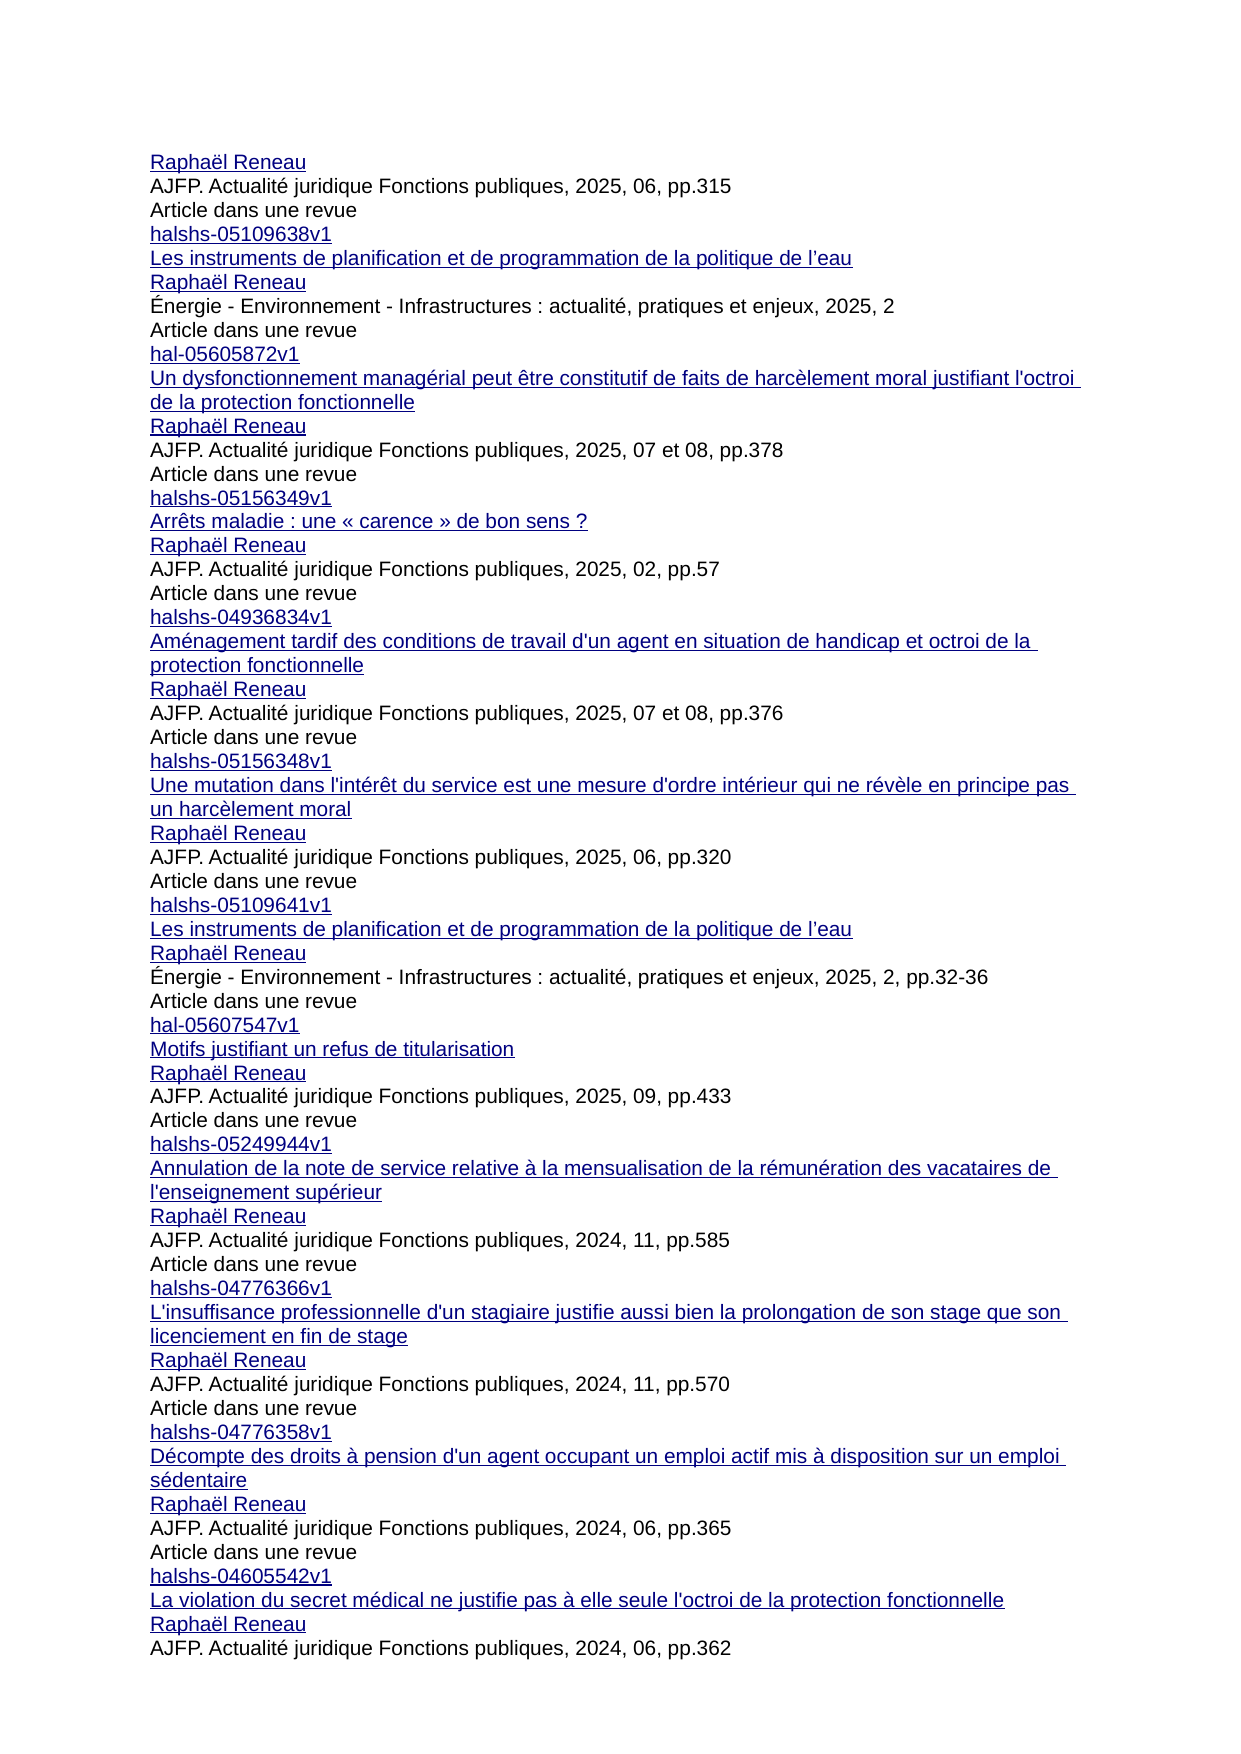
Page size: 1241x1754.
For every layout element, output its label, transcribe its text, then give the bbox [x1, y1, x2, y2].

table_cell Une mutation dans l'intérêt du service est une mesure d'ordre intérieur qui ne révèle en principe pas un harcèlement moral Raphaël Reneau AJFP. Actualité juridique Fonctions publiques, 2025, 06, pp.320 Article dans une revue halshs-05109641v1 [150, 773, 1090, 917]
table_cell Motifs justifiant un refus de titularisation Raphaël Reneau AJFP. Actualité juridique Fonctions publiques, 2025, 09, pp.433 Article dans une revue halshs-05249944v1 [150, 1036, 1090, 1156]
table_cell Un dysfonctionnement managérial peut être constitutif de faits de harcèlement moral justifiant l'octroi de la protection fonctionnelle Raphaël Reneau AJFP. Actualité juridique Fonctions publiques, 2025, 07 et 08, pp.378 Article dans une revue halshs-05156349v1 [150, 366, 1090, 509]
table_cell Décompte des droits à pension d'un agent occupant un emploi actif mis à disposition sur un emploi sédentaire Raphaël Reneau AJFP. Actualité juridique Fonctions publiques, 2024, 06, pp.365 Article dans une revue halshs-04605542v1 [150, 1444, 1090, 1587]
table_cell Aménagement tardif des conditions de travail d'un agent en situation de handicap et octroi de la protection fonctionnelle Raphaël Reneau AJFP. Actualité juridique Fonctions publiques, 2025, 07 et 08, pp.376 Article dans une revue halshs-05156348v1 [150, 629, 1090, 773]
table_cell Les instruments de planification et de programmation de la politique de l’eau Raphaël Reneau Énergie - Environnement - Infrastructures : actualité, pratiques et enjeux, 2025, 2, pp.32-36 Article dans une revue hal-05607547v1 [150, 917, 1090, 1036]
table_cell Les instruments de planification et de programmation de la politique de l’eau Raphaël Reneau Énergie - Environnement - Infrastructures : actualité, pratiques et enjeux, 2025, 2 Article dans une revue hal-05605872v1 [150, 246, 1090, 366]
table_cell La violation du secret médical ne justifie pas à elle seule l'octroi de la protection fonctionnelle Raphaël Reneau AJFP. Actualité juridique Fonctions publiques, 2024, 06, pp.362 [150, 1588, 1090, 1659]
table_cell Arrêts maladie : une « carence » de bon sens ? Raphaël Reneau AJFP. Actualité juridique Fonctions publiques, 2025, 02, pp.57 Article dans une revue halshs-04936834v1 [150, 509, 1090, 629]
table_cell Raphaël Reneau AJFP. Actualité juridique Fonctions publiques, 2025, 06, pp.315 Article dans une revue halshs-05109638v1 [150, 150, 1090, 246]
table_cell L'insuffisance professionnelle d'un stagiaire justifie aussi bien la prolongation de son stage que son licenciement en fin de stage Raphaël Reneau AJFP. Actualité juridique Fonctions publiques, 2024, 11, pp.570 Article dans une revue halshs-04776358v1 [150, 1300, 1090, 1444]
table_cell Annulation de la note de service relative à la mensualisation de la rémunération des vacataires de l'enseignement supérieur Raphaël Reneau AJFP. Actualité juridique Fonctions publiques, 2024, 11, pp.585 Article dans une revue halshs-04776366v1 [150, 1156, 1090, 1300]
